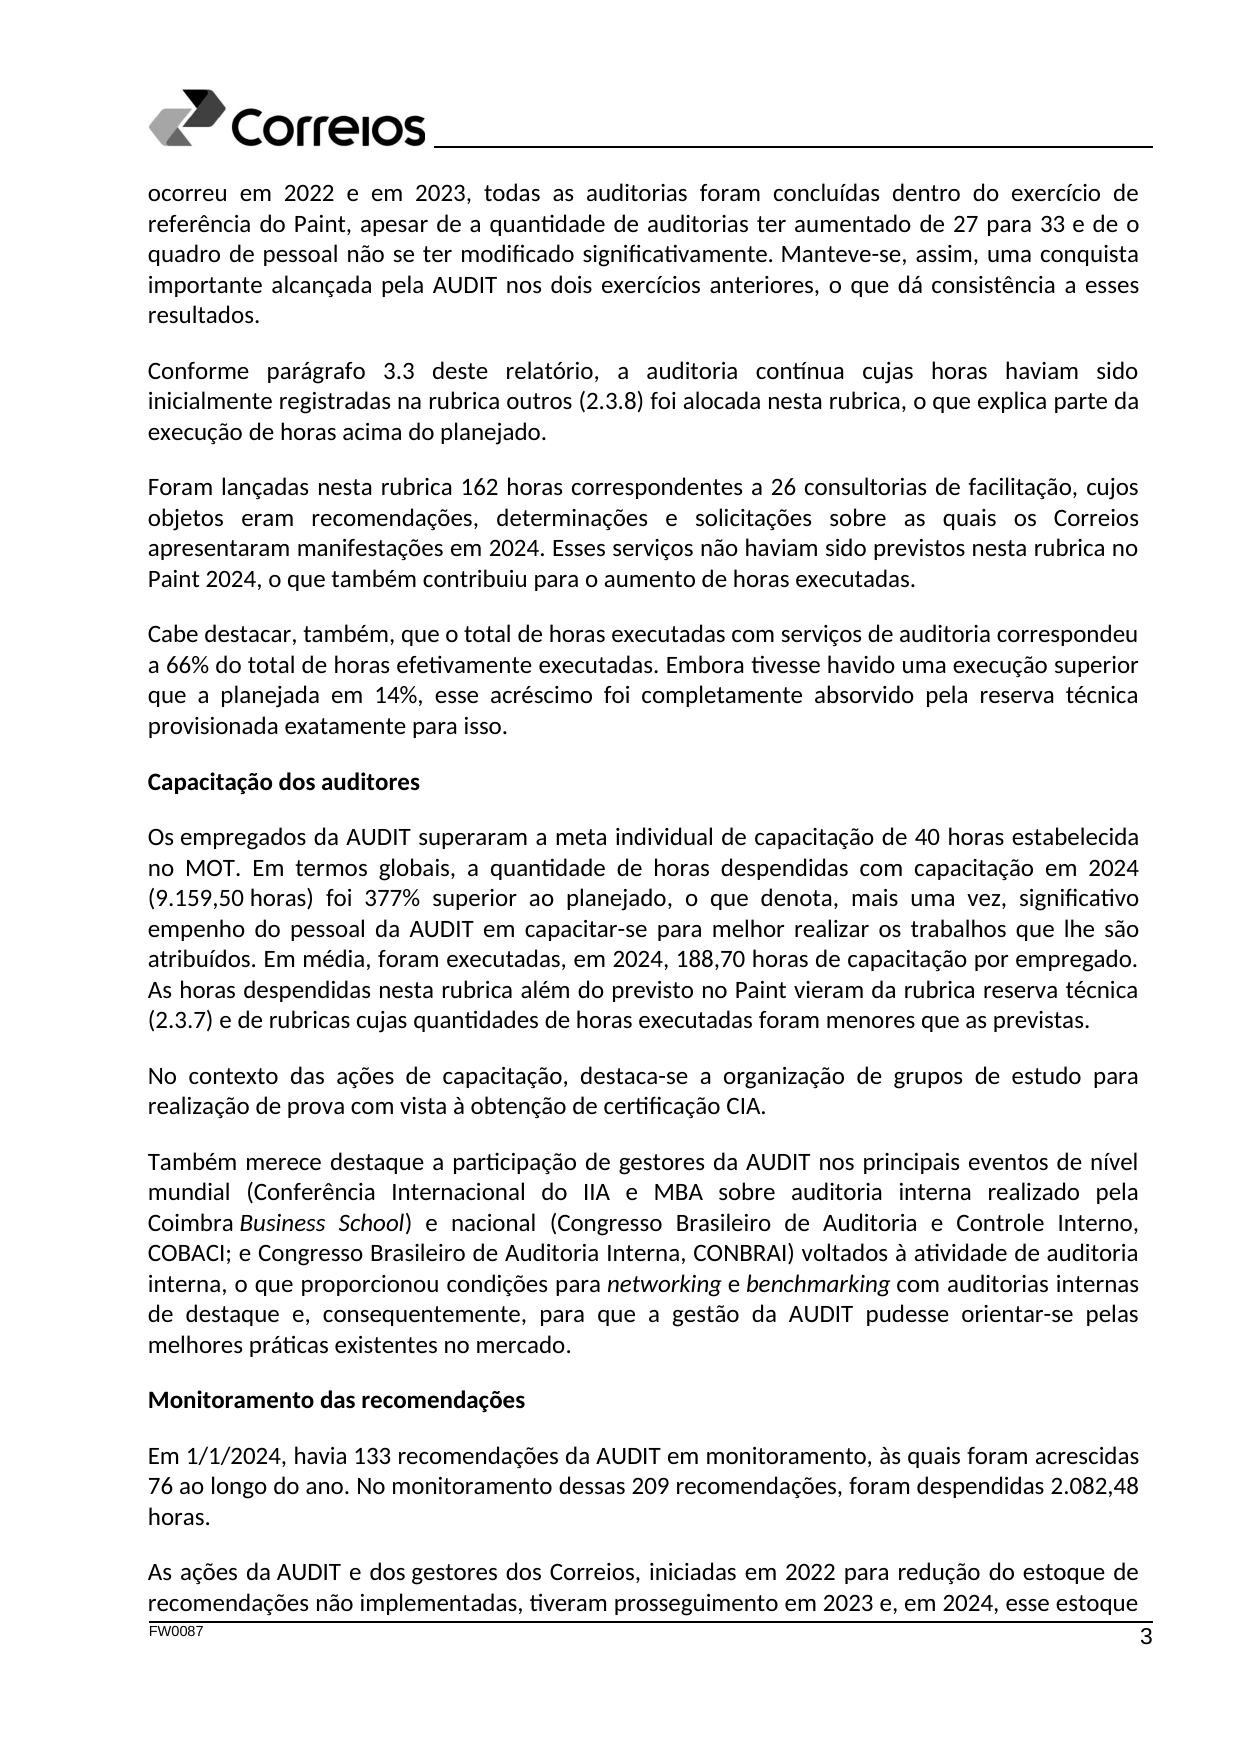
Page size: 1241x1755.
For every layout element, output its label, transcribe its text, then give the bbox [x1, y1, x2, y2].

text As ações da AUDIT e dos gestores dos Correios, iniciadas em 2022 para redução do estoque de recomendações não implementadas, tiveram prosseguimento em 2023 e, em 2024, esse estoque [148, 1557, 1139, 1618]
text Também merece destaque a participação de gestores da AUDIT nos principais eventos de nível mundial (Conferência Internacional do IIA e MBA sobre auditoria interna realizado pela Coimbra Business School) e nacional (Congresso Brasileiro de Auditoria e Controle Interno, COBACI; e Congresso Brasileiro de Auditoria Interna, CONBRAI) voltados à atividade de auditoria interna, o que proporcionou condições para networking e benchmarking com auditorias internas de destaque e, consequentemente, para que a gestão da AUDIT pudesse orientar-se pelas melhores práticas existentes no mercado. [148, 1146, 1139, 1359]
text No contexto das ações de capacitação, destaca-se a organização de grupos de estudo para realização de prova com vista à obtenção de certificação CIA. [148, 1060, 1139, 1121]
text Em 1/1/2024, havia 133 recomendações da AUDIT em monitoramento, às quais foram acrescidas 76 ao longo do ano. No monitoramento dessas 209 recomendações, foram despendidas 2.082,48 horas. [148, 1440, 1139, 1532]
text Foram lançadas nesta rubrica 162 horas correspondentes a 26 consultorias de facilitação, cujos objetos eram recomendações, determinações e solicitações sobre as quais os Correios apresentaram manifestações em 2024. Esses serviços não haviam sido previstos nesta rubrica no Paint 2024, o que também contribuiu para o aumento de horas executadas. [148, 471, 1139, 593]
text Os empregados da AUDIT superaram a meta individual de capacitação de 40 horas estabelecida no MOT. Em termos globais, a quantidade de horas despendidas com capacitação em 2024 (9.159,50 horas) foi 377% superior ao planejado, o que denota, mais uma vez, significativo empenho do pessoal da AUDIT em capacitar-se para melhor realizar os trabalhos que lhe são atribuídos. Em média, foram executadas, em 2024, 188,70 horas de capacitação por empregado. As horas despendidas nesta rubrica além do previsto no Paint vieram da rubrica reserva técnica (2.3.7) e de rubricas cujas quantidades de horas executadas foram menores que as previstas. [148, 821, 1139, 1035]
text Cabe destacar, também, que o total de horas executadas com serviços de auditoria correspondeu a 66% do total de horas efetivamente executadas. Embora tivesse havido uma execução superior que a planejada em 14%, esse acréscimo foi completamente absorvido pela reserva técnica provisionada exatamente para isso. [148, 618, 1139, 741]
text Capacitação dos auditores [148, 766, 1139, 796]
text Conforme parágrafo 3.3 deste relatório, a auditoria contínua cujas horas haviam sido inicialmente registradas na rubrica outros (2.3.8) foi alocada nesta rubrica, o que explica parte da execução de horas acima do planejado. [148, 355, 1139, 446]
text Monitoramento das recomendações [148, 1384, 1139, 1415]
text ocorreu em 2022 e em 2023, todas as auditorias foram concluídas dentro do exercício de referência do Paint, apesar de a quantidade de auditorias ter aumentado de 27 para 33 e de o quadro de pessoal não se ter modificado significativamente. Manteve-se, assim, uma conquista importante alcançada pela AUDIT nos dois exercícios anteriores, o que dá consistência a esses resultados. [148, 177, 1139, 330]
